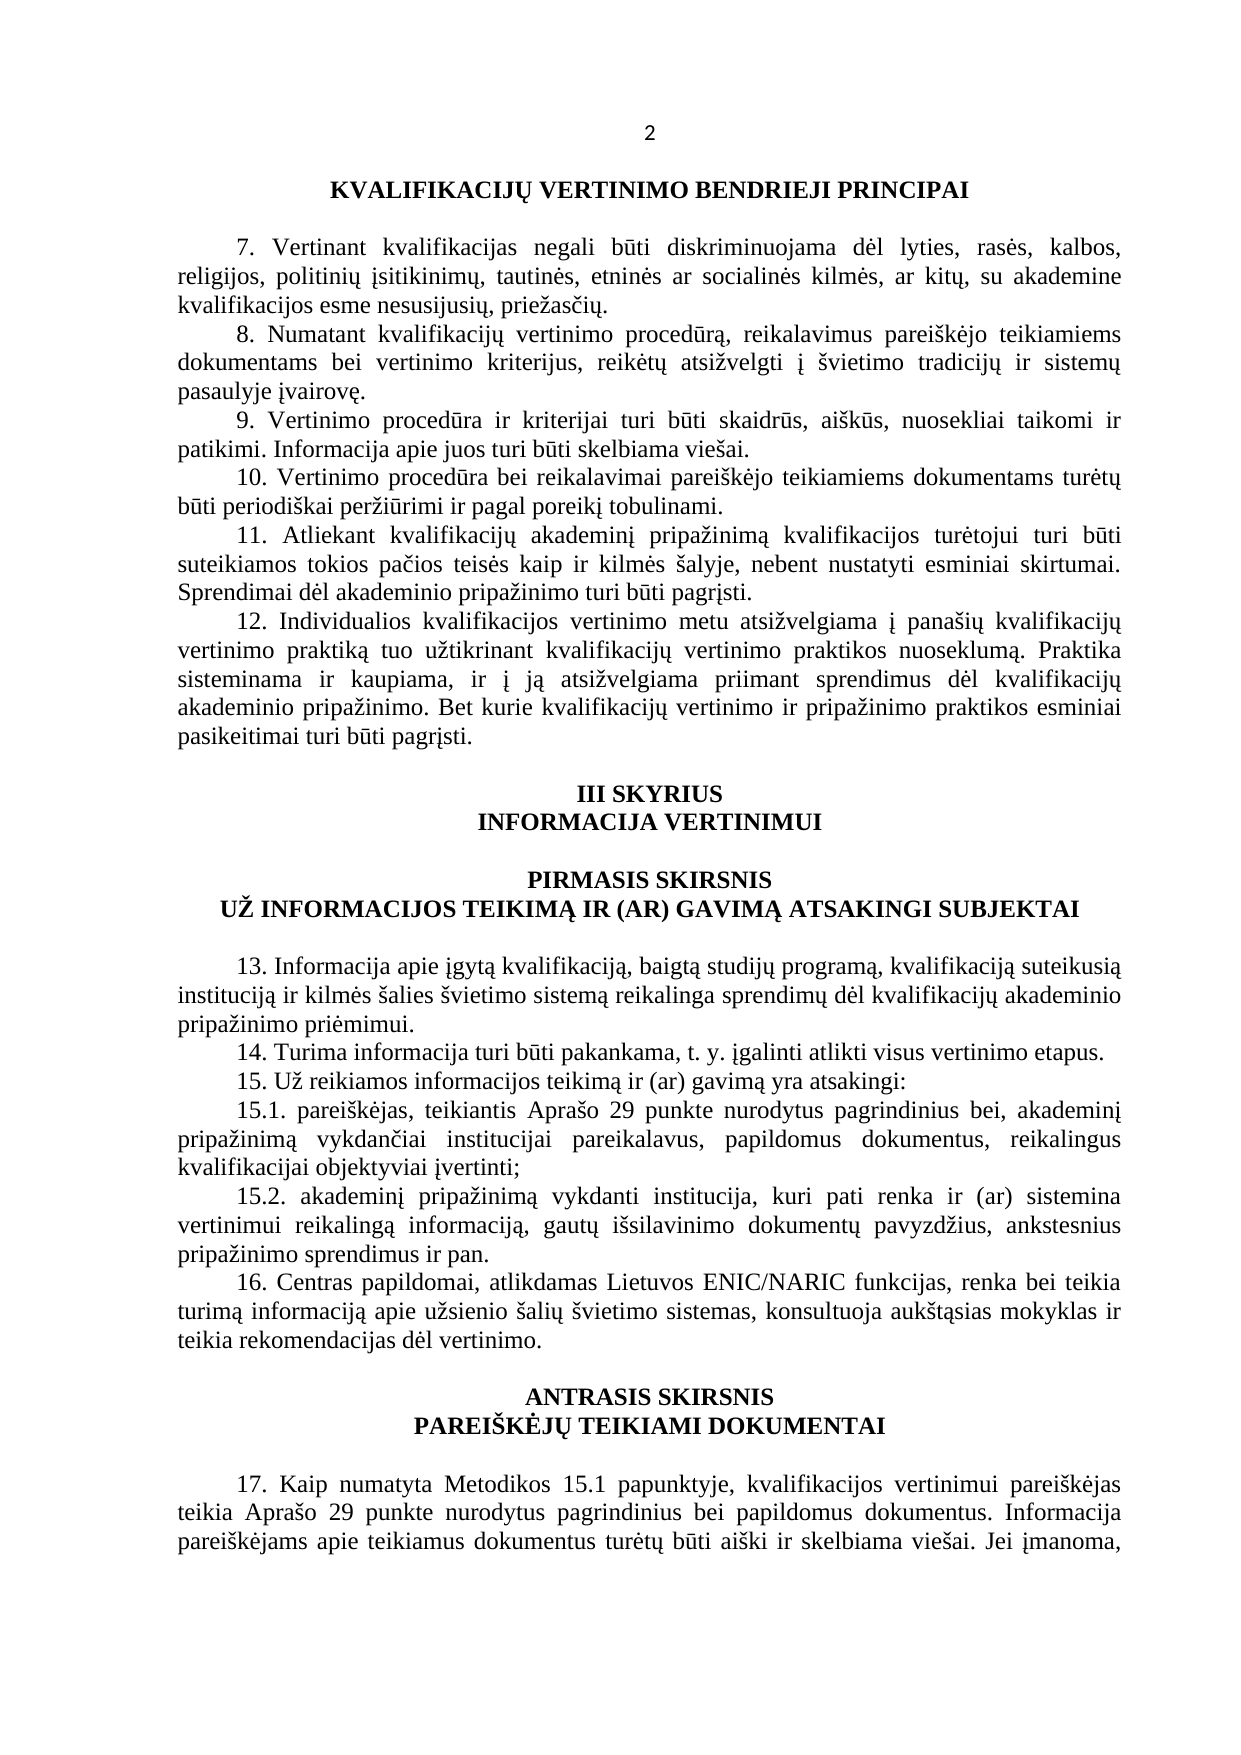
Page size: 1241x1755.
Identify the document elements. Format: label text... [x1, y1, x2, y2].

text 9. Vertinimo procedūra ir kriterijai turi būti skaidrūs, aiškūs, nuosekliai taikomi ir patikimi. Informacija apie juos turi būti skelbiama viešai. [177, 405, 1122, 462]
text pareiškėjų teikiamI dokumentaI [177, 1411, 1122, 1440]
text INFORMACIJA vertinimui [177, 807, 1122, 836]
text 13. Informacija apie įgytą kvalifikaciją, baigtą studijų programą, kvalifikaciją suteikusią instituciją ir kilmės šalies švietimo sistemą reikalinga sprendimų dėl kvalifikacijų akademinio pripažinimo priėmimui. [177, 951, 1122, 1037]
text 16. Centras papildomai, atlikdamas Lietuvos ENIC/NARIC funkcijas, renka bei teikia turimą informaciją apie užsienio šalių švietimo sistemas, konsultuoja aukštąsias mokyklas ir teikia rekomendacijas dėl vertinimo. [177, 1267, 1122, 1354]
text 17. Kaip numatyta Metodikos 15.1 papunktyje, kvalifikacijos vertinimui pareiškėjas teikia Aprašo 29 punkte nurodytus pagrindinius bei papildomus dokumentus. Informacija pareiškėjams apie teikiamus dokumentus turėtų būti aiški ir skelbiama viešai. Jei įmanoma, [177, 1469, 1122, 1555]
text 11. Atliekant kvalifikacijų akademinį pripažinimą kvalifikacijos turėtojui turi būti suteikiamos tokios pačios teisės kaip ir kilmės šalyje, nebent nustatyti esminiai skirtumai. Sprendimai dėl akademinio pripažinimo turi būti pagrįsti. [177, 520, 1122, 606]
text 15. Už reikiamos informacijos teikimą ir (ar) gavimą yra atsakingi: [177, 1066, 1122, 1095]
text 15.1. pareiškėjas, teikiantis Aprašo 29 punkte nurodytus pagrindinius bei, akademinį pripažinimą vykdančiai institucijai pareikalavus, papildomus dokumentus, reikalingus kvalifikacijai objektyviai įvertinti; [177, 1095, 1122, 1181]
text III SKYRIUS [177, 779, 1122, 807]
text ANTRASIS SKIRSNIS [177, 1382, 1122, 1411]
text kvalifikacijų vertinimo BENDRIEJI PRINCIPAI [177, 175, 1122, 204]
text UŽ INFORMACIJOS TEIKIMĄ IR (AR) GAVIMĄ ATSAKINGi subjektai [177, 894, 1122, 922]
text 15.2. akademinį pripažinimą vykdanti institucija, kuri pati renka ir (ar) sistemina vertinimui reikalingą informaciją, gautų išsilavinimo dokumentų pavyzdžius, ankstesnius pripažinimo sprendimus ir pan. [177, 1181, 1122, 1267]
text 14. Turima informacija turi būti pakankama, t. y. įgalinti atlikti visus vertinimo etapus. [177, 1037, 1122, 1066]
text 10. Vertinimo procedūra bei reikalavimai pareiškėjo teikiamiems dokumentams turėtų būti periodiškai peržiūrimi ir pagal poreikį tobulinami. [177, 462, 1122, 520]
text 7. Vertinant kvalifikacijas negali būti diskriminuojama dėl lyties, rasės, kalbos, religijos, politinių įsitikinimų, tautinės, etninės ar socialinės kilmės, ar kitų, su akademine kvalifikacijos esme nesusijusių, priežasčių. [177, 232, 1122, 319]
text 8. Numatant kvalifikacijų vertinimo procedūrą, reikalavimus pareiškėjo teikiamiems dokumentams bei vertinimo kriterijus, reikėtų atsižvelgti į švietimo tradicijų ir sistemų pasaulyje įvairovę. [177, 319, 1122, 405]
text PIRMASIS SKIRSNIS [177, 865, 1122, 894]
text 12. Individualios kvalifikacijos vertinimo metu atsižvelgiama į panašių kvalifikacijų vertinimo praktiką tuo užtikrinant kvalifikacijų vertinimo praktikos nuoseklumą. Praktika sisteminama ir kaupiama, ir į ją atsižvelgiama priimant sprendimus dėl kvalifikacijų akademinio pripažinimo. Bet kurie kvalifikacijų vertinimo ir pripažinimo praktikos esminiai pasikeitimai turi būti pagrįsti. [177, 606, 1122, 750]
